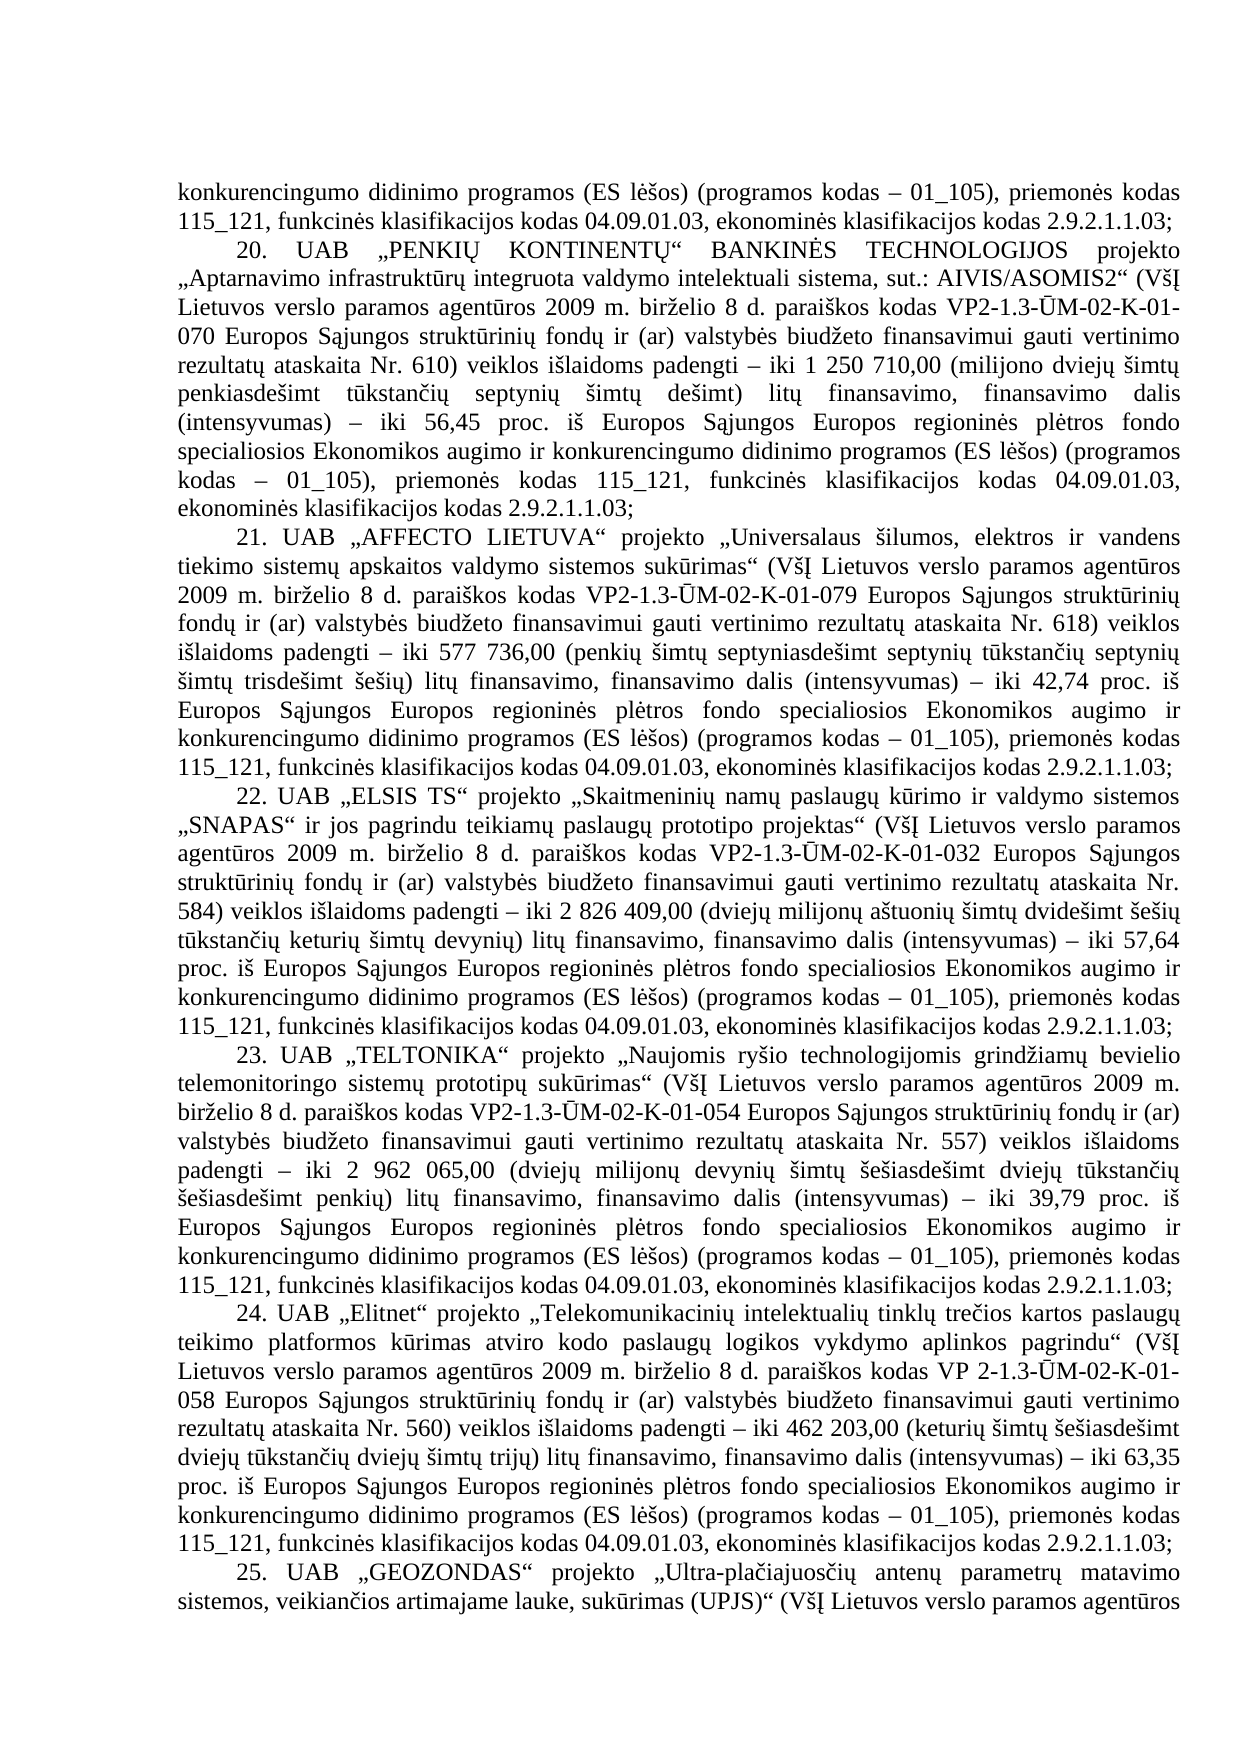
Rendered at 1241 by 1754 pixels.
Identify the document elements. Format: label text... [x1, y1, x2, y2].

text 23. UAB „TELTONIKA“ projekto „Naujomis ryšio technologijomis grindžiamų bevielio telemonitoringo sistemų prototipų sukūrimas“ (VšĮ Lietuvos verslo paramos agentūros 2009 m. birželio 8 d. paraiškos kodas VP2-1.3-ŪM-02-K-01-054 Europos Sąjungos struktūrinių fondų ir (ar) valstybės biudžeto finansavimui gauti vertinimo rezultatų ataskaita Nr. 557) veiklos išlaidoms padengti – iki 2 962 065,00 (dviejų milijonų devynių šimtų šešiasdešimt dviejų tūkstančių šešiasdešimt penkių) litų finansavimo, finansavimo dalis (intensyvumas) – iki 39,79 proc. iš Europos Sąjungos Europos regioninės plėtros fondo specialiosios Ekonomikos augimo ir konkurencingumo didinimo programos (ES lėšos) (programos kodas – 01_105), priemonės kodas 115_121, funkcinės klasifikacijos kodas 04.09.01.03, ekonominės klasifikacijos kodas 2.9.2.1.1.03; [177, 1040, 1181, 1298]
text 20. UAB „PENKIŲ KONTINENTŲ“ BANKINĖS TECHNOLOGIJOS projekto „Aptarnavimo infrastruktūrų integruota valdymo intelektuali sistema, sut.: AIVIS/ASOMIS2“ (VšĮ Lietuvos verslo paramos agentūros 2009 m. birželio 8 d. paraiškos kodas VP2-1.3-ŪM-02-K-01-070 Europos Sąjungos struktūrinių fondų ir (ar) valstybės biudžeto finansavimui gauti vertinimo rezultatų ataskaita Nr. 610) veiklos išlaidoms padengti – iki 1 250 710,00 (milijono dviejų šimtų penkiasdešimt tūkstančių septynių šimtų dešimt) litų finansavimo, finansavimo dalis (intensyvumas) – iki 56,45 proc. iš Europos Sąjungos Europos regioninės plėtros fondo specialiosios Ekonomikos augimo ir konkurencingumo didinimo programos (ES lėšos) (programos kodas – 01_105), priemonės kodas 115_121, funkcinės klasifikacijos kodas 04.09.01.03, ekonominės klasifikacijos kodas 2.9.2.1.1.03; [177, 235, 1181, 522]
text 25. UAB „GEOZONDAS“ projekto „Ultra-plačiajuosčių antenų parametrų matavimo sistemos, veikiančios artimajame lauke, sukūrimas (UPJS)“ (VšĮ Lietuvos verslo paramos agentūros [177, 1557, 1181, 1615]
text 24. UAB „Elitnet“ projekto „Telekomunikacinių intelektualių tinklų trečios kartos paslaugų teikimo platformos kūrimas atviro kodo paslaugų logikos vykdymo aplinkos pagrindu“ (VšĮ Lietuvos verslo paramos agentūros 2009 m. birželio 8 d. paraiškos kodas VP 2-1.3-ŪM-02-K-01-058 Europos Sąjungos struktūrinių fondų ir (ar) valstybės biudžeto finansavimui gauti vertinimo rezultatų ataskaita Nr. 560) veiklos išlaidoms padengti – iki 462 203,00 (keturių šimtų šešiasdešimt dviejų tūkstančių dviejų šimtų trijų) litų finansavimo, finansavimo dalis (intensyvumas) – iki 63,35 proc. iš Europos Sąjungos Europos regioninės plėtros fondo specialiosios Ekonomikos augimo ir konkurencingumo didinimo programos (ES lėšos) (programos kodas – 01_105), priemonės kodas 115_121, funkcinės klasifikacijos kodas 04.09.01.03, ekonominės klasifikacijos kodas 2.9.2.1.1.03; [177, 1298, 1181, 1557]
text 22. UAB „ELSIS TS“ projekto „Skaitmeninių namų paslaugų kūrimo ir valdymo sistemos „SNAPAS“ ir jos pagrindu teikiamų paslaugų prototipo projektas“ (VšĮ Lietuvos verslo paramos agentūros 2009 m. birželio 8 d. paraiškos kodas VP2-1.3-ŪM-02-K-01-032 Europos Sąjungos struktūrinių fondų ir (ar) valstybės biudžeto finansavimui gauti vertinimo rezultatų ataskaita Nr. 584) veiklos išlaidoms padengti – iki 2 826 409,00 (dviejų milijonų aštuonių šimtų dvidešimt šešių tūkstančių keturių šimtų devynių) litų finansavimo, finansavimo dalis (intensyvumas) – iki 57,64 proc. iš Europos Sąjungos Europos regioninės plėtros fondo specialiosios Ekonomikos augimo ir konkurencingumo didinimo programos (ES lėšos) (programos kodas – 01_105), priemonės kodas 115_121, funkcinės klasifikacijos kodas 04.09.01.03, ekonominės klasifikacijos kodas 2.9.2.1.1.03; [177, 781, 1181, 1040]
text konkurencingumo didinimo programos (ES lėšos) (programos kodas – 01_105), priemonės kodas 115_121, funkcinės klasifikacijos kodas 04.09.01.03, ekonominės klasifikacijos kodas 2.9.2.1.1.03; [177, 177, 1181, 235]
text 21. UAB „AFFECTO LIETUVA“ projekto „Universalaus šilumos, elektros ir vandens tiekimo sistemų apskaitos valdymo sistemos sukūrimas“ (VšĮ Lietuvos verslo paramos agentūros 2009 m. birželio 8 d. paraiškos kodas VP2-1.3-ŪM-02-K-01-079 Europos Sąjungos struktūrinių fondų ir (ar) valstybės biudžeto finansavimui gauti vertinimo rezultatų ataskaita Nr. 618) veiklos išlaidoms padengti – iki 577 736,00 (penkių šimtų septyniasdešimt septynių tūkstančių septynių šimtų trisdešimt šešių) litų finansavimo, finansavimo dalis (intensyvumas) – iki 42,74 proc. iš Europos Sąjungos Europos regioninės plėtros fondo specialiosios Ekonomikos augimo ir konkurencingumo didinimo programos (ES lėšos) (programos kodas – 01_105), priemonės kodas 115_121, funkcinės klasifikacijos kodas 04.09.01.03, ekonominės klasifikacijos kodas 2.9.2.1.1.03; [177, 522, 1181, 781]
